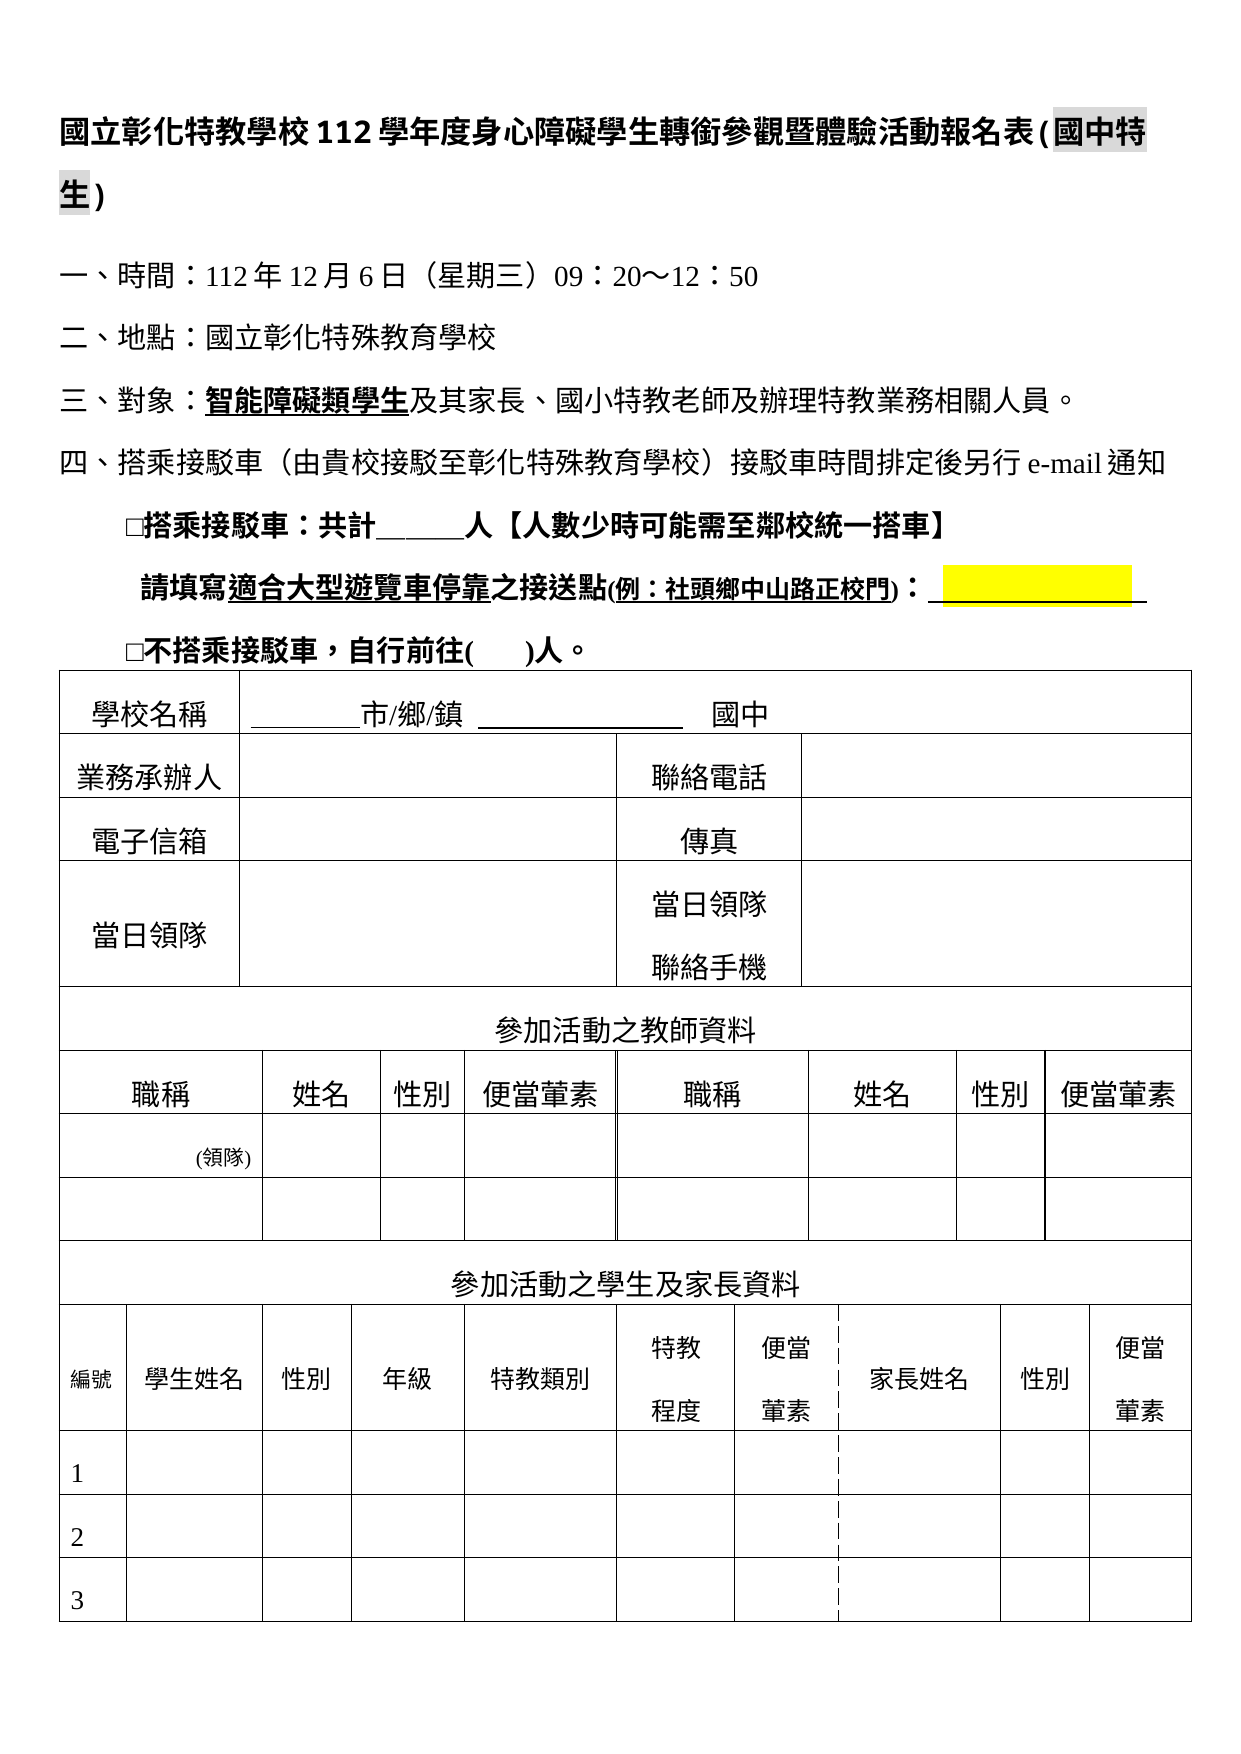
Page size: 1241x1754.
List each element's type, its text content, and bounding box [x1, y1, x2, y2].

table_cell 聯絡電話 [617, 734, 801, 797]
table_cell [352, 1431, 464, 1493]
table_cell [465, 1558, 616, 1621]
table_cell [263, 1114, 380, 1177]
table_cell [1001, 1495, 1089, 1557]
table_cell (領隊) [60, 1114, 262, 1177]
table_cell 電子信箱 [60, 798, 239, 860]
table_cell [1001, 1431, 1089, 1493]
table_cell [802, 861, 1191, 986]
table_cell [1090, 1558, 1191, 1621]
table_cell 便當葷素 [465, 1051, 615, 1113]
table_cell [957, 1114, 1044, 1177]
table_cell [465, 1114, 615, 1177]
table_cell [465, 1178, 615, 1240]
text 一、時間：112年12月6日（星期三）09：20～12：50 [59, 232, 1196, 294]
table_cell 便當 葷素 [1090, 1305, 1191, 1430]
table_header 市/鄉/鎮 國中 [240, 671, 1191, 733]
table_cell 家長姓名 [838, 1305, 1000, 1430]
text □搭乘接駁車：共計＿＿＿人【人數少時可能需至鄰校統一搭車】 [59, 482, 1196, 544]
table_cell 職稱 [60, 1051, 262, 1113]
text □不搭乘接駁車，自行前往( )人。 [59, 607, 1196, 669]
table_cell [735, 1495, 838, 1557]
table_cell [838, 1431, 1000, 1493]
table_cell 性別 [263, 1305, 351, 1430]
table_cell [240, 734, 616, 797]
table_cell [802, 734, 1191, 797]
table_cell [838, 1558, 1000, 1621]
table_cell 姓名 [809, 1051, 956, 1113]
table_cell 性別 [957, 1051, 1044, 1113]
table_cell 業務承辦人 [60, 734, 239, 797]
table_cell [465, 1495, 616, 1557]
table_cell [617, 1558, 734, 1621]
table_cell 特教類別 [465, 1305, 616, 1430]
text 四、搭乘接駁車（由貴校接駁至彰化特殊教育學校）接駁車時間排定後另行e-mail通知 [59, 419, 1196, 482]
table_cell 學生姓名 [127, 1305, 262, 1430]
table_cell [735, 1431, 838, 1493]
text 三、對象：智能障礙類學生及其家長、國小特教老師及辦理特教業務相關人員。 [59, 357, 1196, 419]
table_cell [957, 1178, 1044, 1240]
table_cell [263, 1495, 351, 1557]
table_cell 參加活動之學生及家長資料 [60, 1241, 1191, 1304]
table_cell [1046, 1178, 1191, 1240]
table_cell 當日領隊 聯絡手機 [617, 861, 801, 986]
table_cell 性別 [381, 1051, 464, 1113]
table_cell 傳真 [617, 798, 801, 860]
table_cell [617, 1495, 734, 1557]
table_cell [735, 1558, 838, 1621]
table_cell [263, 1431, 351, 1493]
text 二、地點：國立彰化特殊教育學校 [59, 294, 1196, 357]
table_cell [1090, 1495, 1191, 1557]
table_cell [263, 1178, 380, 1240]
table_cell [809, 1178, 956, 1240]
table_cell [1090, 1431, 1191, 1493]
table_cell [127, 1558, 262, 1621]
table_cell [263, 1558, 351, 1621]
table_cell [617, 1431, 734, 1493]
table_cell 編號 [60, 1305, 126, 1430]
text 國立彰化特教學校112學年度身心障礙學生轉銜參觀暨體驗活動報名表(國中特生) [59, 88, 1196, 213]
table_cell [1001, 1558, 1089, 1621]
table_cell 年級 [352, 1305, 464, 1430]
table_cell [838, 1495, 1000, 1557]
table_cell [618, 1178, 808, 1240]
table_cell [60, 1495, 126, 1557]
table_cell 當日領隊 [60, 861, 239, 986]
table_cell [60, 1558, 126, 1621]
table_cell [240, 861, 616, 986]
table_cell 職稱 [618, 1051, 808, 1113]
table_cell [381, 1178, 464, 1240]
table_cell 姓名 [263, 1051, 380, 1113]
table_cell [60, 1178, 262, 1240]
table_cell 性別 [1001, 1305, 1089, 1430]
table_cell [127, 1431, 262, 1493]
table_cell [352, 1495, 464, 1557]
table_cell [1046, 1114, 1191, 1177]
table_cell [127, 1495, 262, 1557]
table_cell [352, 1558, 464, 1621]
table_cell [381, 1114, 464, 1177]
table_cell 參加活動之教師資料 [60, 987, 1191, 1050]
table_header 學校名稱 [60, 671, 239, 733]
table_cell [809, 1114, 956, 1177]
text 請填寫適合大型遊覽車停靠之接送點(例：社頭鄉中山路正校門)： [59, 544, 1196, 607]
table_cell [240, 798, 616, 860]
table_cell [802, 798, 1191, 860]
table_cell [60, 1431, 126, 1493]
table_cell 特教 程度 [617, 1305, 734, 1430]
table_cell 便當 葷素 [735, 1305, 838, 1430]
table_cell 便當葷素 [1046, 1051, 1191, 1113]
table_cell [618, 1114, 808, 1177]
table_cell [465, 1431, 616, 1493]
